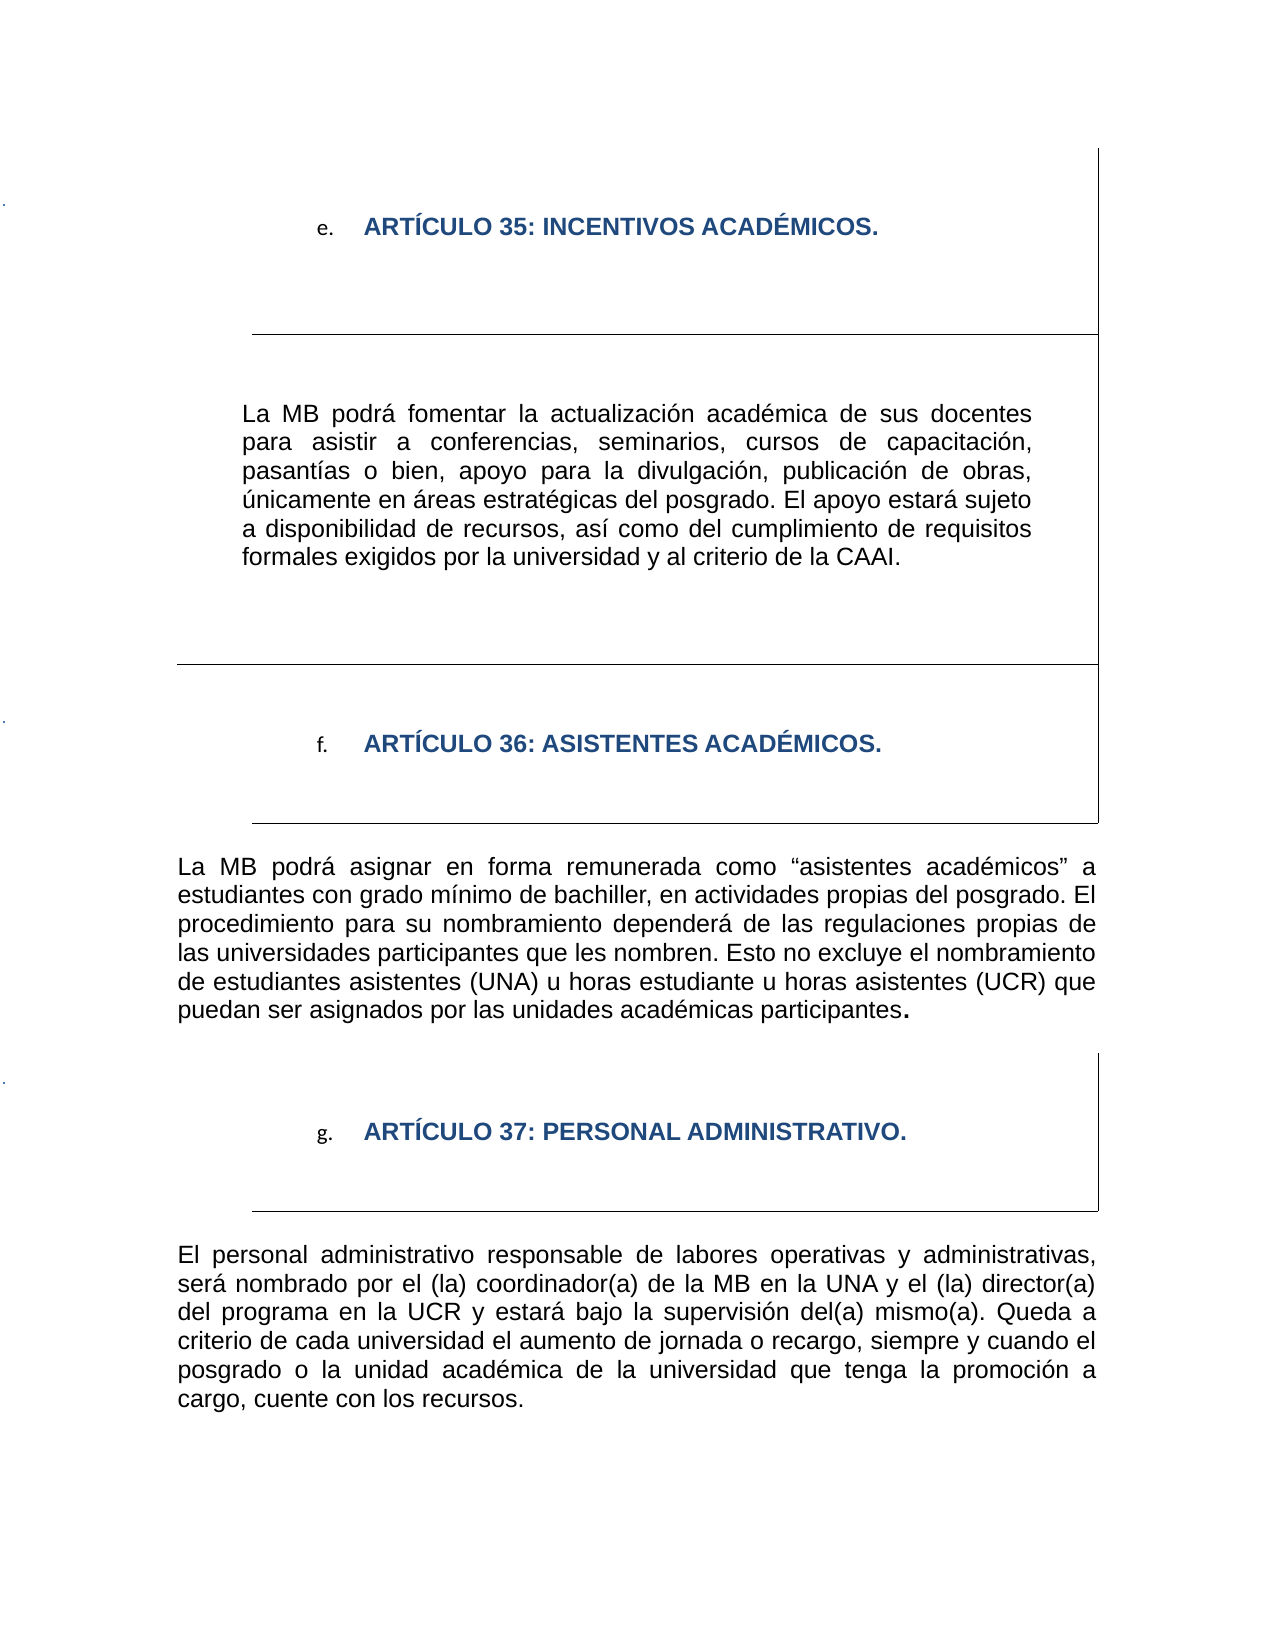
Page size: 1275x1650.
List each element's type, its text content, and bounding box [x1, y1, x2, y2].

text El personal administrativo responsable de labores operativas y administrativas, será nombrado por el (la) coordinador(a) de la MB en la UNA y el (la) director(a) del programa en la UCR y estará bajo la supervisión del(a) mismo(a). Queda a criterio de cada universidad el aumento de jornada o recargo, siempre y cuando el posgrado o la unidad académica de la universidad que tenga la promoción a cargo, cuente con los recursos. [177, 1240, 1098, 1412]
text La MB podrá asignar en forma remunerada como “asistentes académicos” a estudiantes con grado mínimo de bachiller, en actividades propias del posgrado. El procedimiento para su nombramiento dependerá de las regulaciones propias de las universidades participantes que les nombren. Esto no excluye el nombramiento de estudiantes asistentes (UNA) u horas estudiante u horas asistentes (UCR) que puedan ser asignados por las unidades académicas participantes. [177, 851, 1098, 1024]
text La MB podrá fomentar la actualización académica de sus docentes para asistir a conferencias, seminarios, cursos de capacitación, pasantías o bien, apoyo para la divulgación, publicación de obras, únicamente en áreas estratégicas del posgrado. El apoyo estará sujeto a disponibilidad de recursos, así como del cumplimiento de requisitos formales exigidos por la universidad y al criterio de la CAAI. [177, 334, 1098, 571]
subtitle ARTÍCULO 37: PERSONAL ADMINISTRATIVO. [252, 1053, 1098, 1211]
subtitle ARTÍCULO 35: INCENTIVOS ACADÉMICOS. [252, 148, 1098, 334]
subtitle ARTÍCULO 36: ASISTENTES ACADÉMICOS. [252, 664, 1098, 823]
